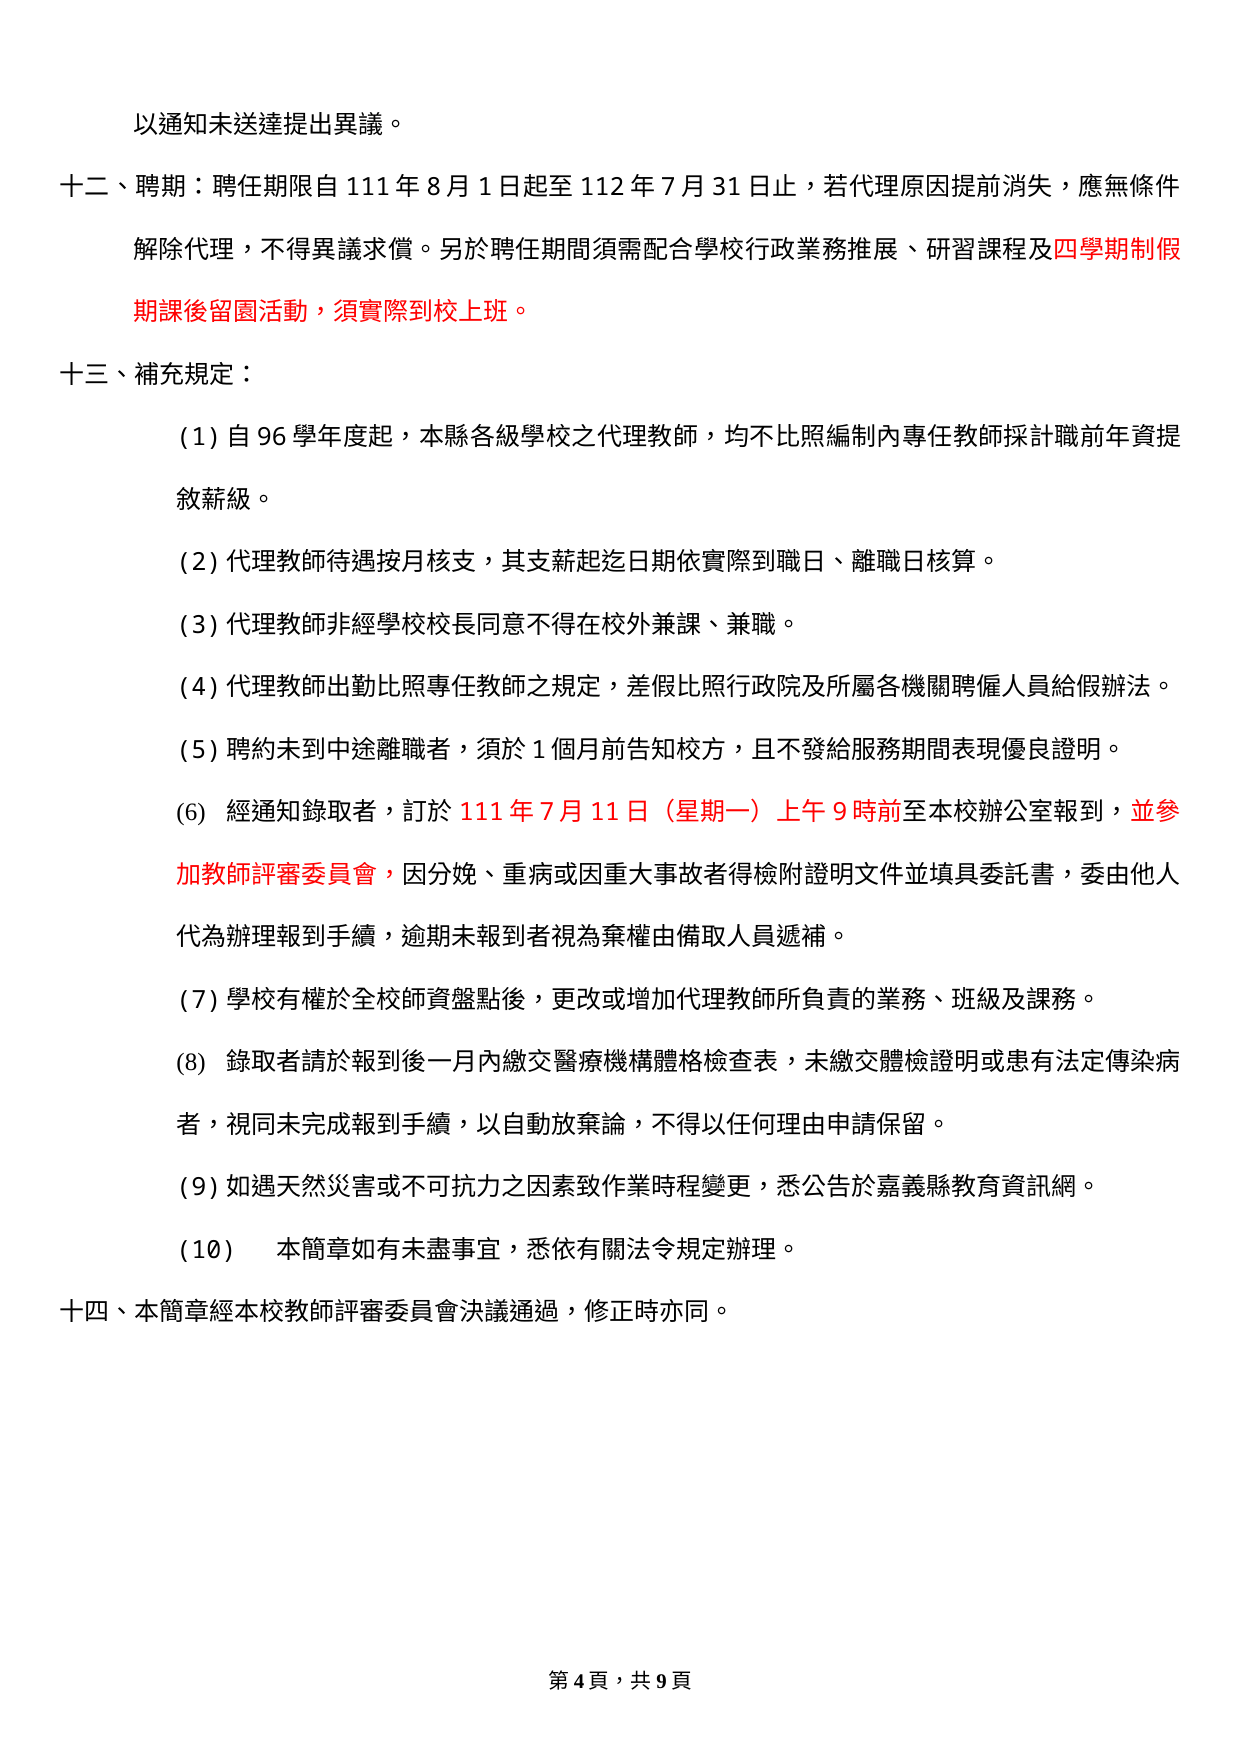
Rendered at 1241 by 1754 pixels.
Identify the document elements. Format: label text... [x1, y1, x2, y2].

text 十四、本簡章經本校教師評審委員會決議通過，修正時亦同。 [59, 1268, 1181, 1331]
list 代理教師出勤比照專任教師之規定，差假比照行政院及所屬各機關聘僱人員給假辦法。 [176, 643, 1181, 706]
list 代理教師待遇按月核支，其支薪起迄日期依實際到職日、離職日核算。 [176, 518, 1181, 581]
list 經通知錄取者，訂於111年7月11日（星期一）上午9時前至本校辦公室報到，並參加教師評審委員會，因分娩、重病或因重大事故者得檢附證明文件並填具委託書，委由他人代為辦理報到手續，逾期未報到者視為棄權由備取人員遞補。 [176, 768, 1181, 956]
list 本簡章如有未盡事宜，悉依有關法令規定辦理。 [176, 1206, 1181, 1268]
list 代理教師非經學校校長同意不得在校外兼課、兼職。 [176, 581, 1181, 643]
list 錄取者請於報到後一月內繳交醫療機構體格檢查表，未繳交體檢證明或患有法定傳染病者，視同未完成報到手續，以自動放棄論，不得以任何理由申請保留。 [176, 1018, 1181, 1143]
list 如遇天然災害或不可抗力之因素致作業時程變更，悉公告於嘉義縣教育資訊網。 [176, 1143, 1181, 1206]
text 十二、聘期：聘任期限自111年8月1日起至112年7月31日止，若代理原因提前消失，應無條件解除代理，不得異議求償。另於聘任期間須需配合學校行政業務推展、研習課程及四學期制假期課後留園活動，須實際到校上班。 [59, 143, 1181, 331]
text 以通知未送達提出異議。 [59, 81, 1181, 143]
list 聘約未到中途離職者，須於1個月前告知校方，且不發給服務期間表現優良證明。 [176, 706, 1181, 768]
list 學校有權於全校師資盤點後，更改或增加代理教師所負責的業務、班級及課務。 [176, 956, 1181, 1018]
list 自96學年度起，本縣各級學校之代理教師，均不比照編制內專任教師採計職前年資提敘薪級。 [176, 393, 1181, 518]
text 十三、補充規定： [59, 331, 1181, 393]
